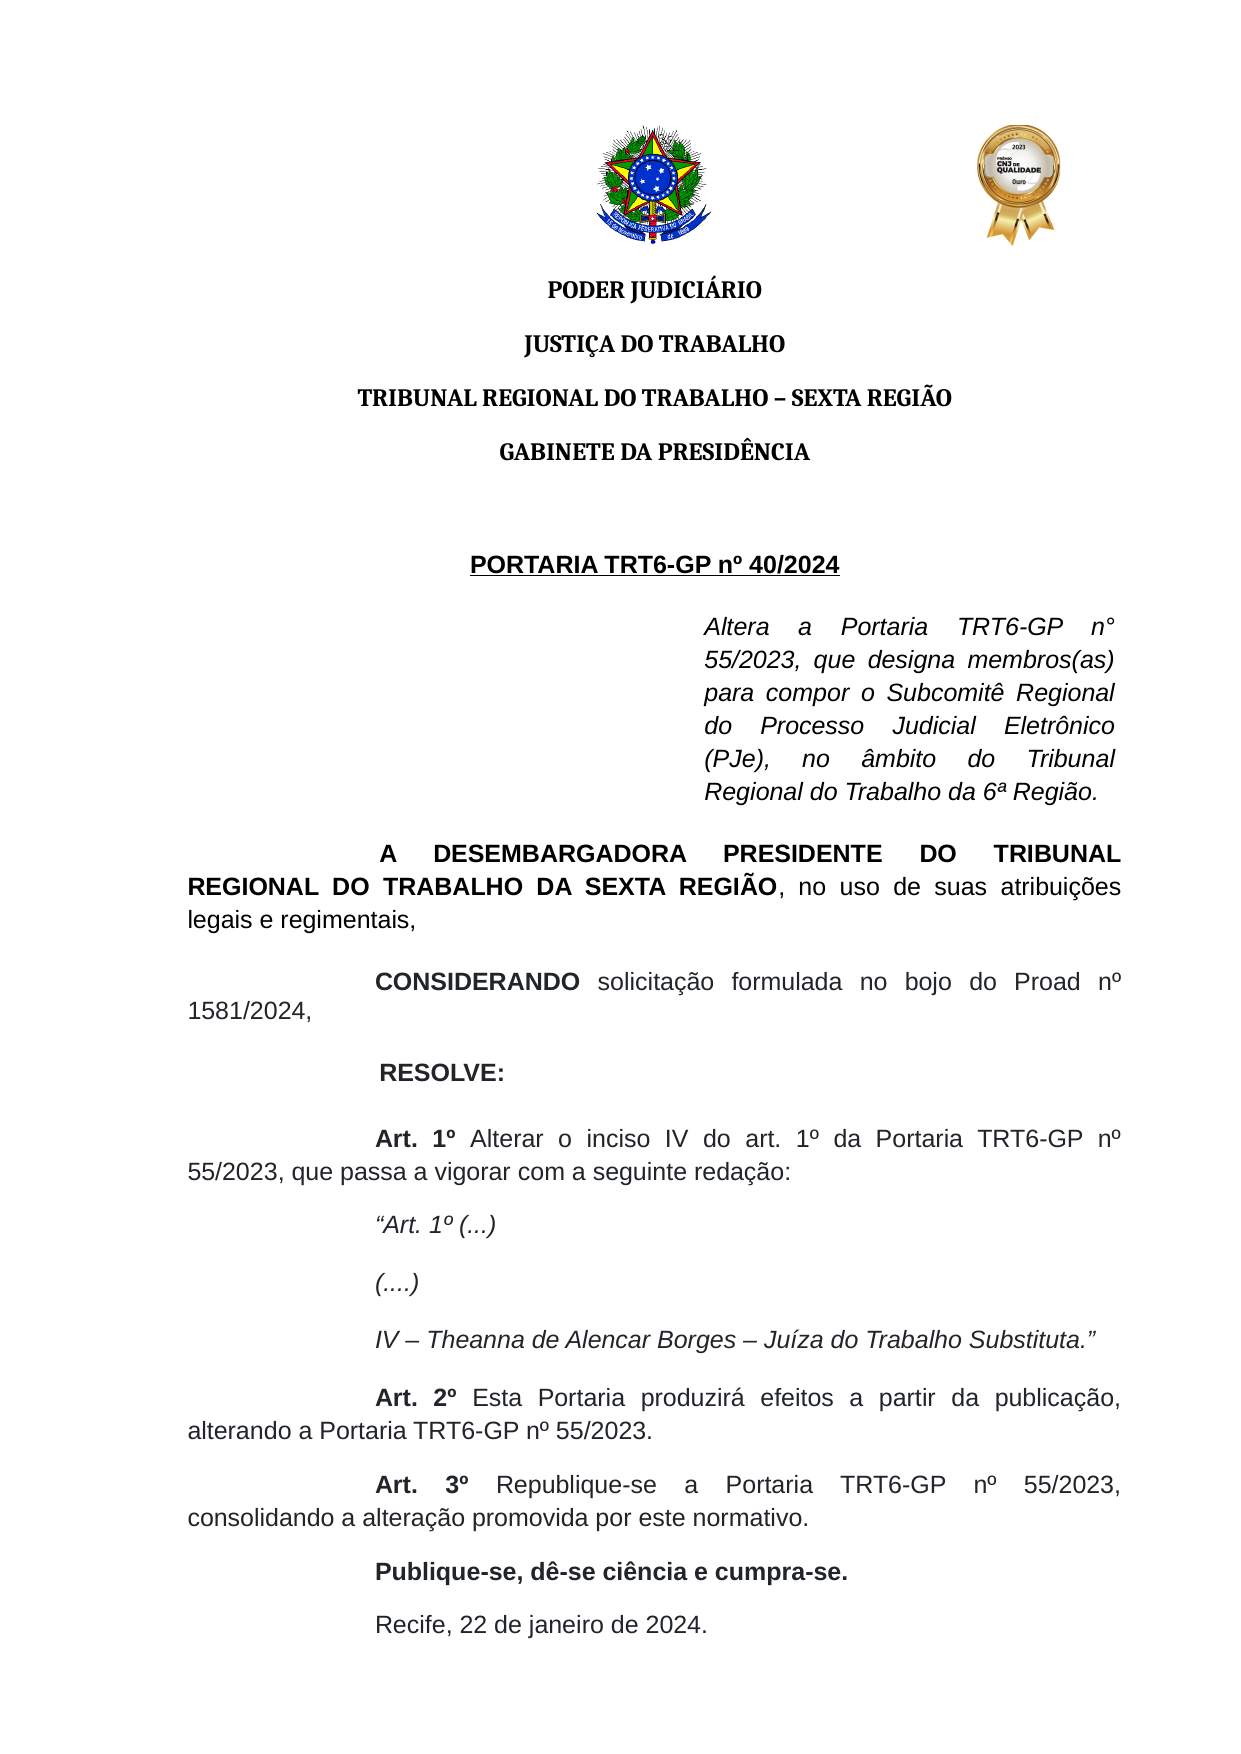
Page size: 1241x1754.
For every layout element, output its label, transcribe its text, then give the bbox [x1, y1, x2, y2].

text Publique-se, dê-se ciência e cumpra-se. [187, 1557, 1122, 1585]
text Art. 3º Republique-se a Portaria TRT6-GP nº 55/2023, consolidando a alteração promovida por este normativo. [187, 1470, 1122, 1532]
text CONSIDERANDO solicitação formulada no bojo do Proad nº 1581/2024, [187, 967, 1122, 1024]
text Recife, 22 de janeiro de 2024. [187, 1611, 1122, 1639]
picture [977, 125, 1061, 246]
subtitle PORTARIA TRT6-GP nº 40/2024 [187, 550, 1122, 578]
text Art. 1º Alterar o inciso IV do art. 1º da Portaria TRT6-GP nº 55/2023, que passa a vigorar com a seguinte redação: [187, 1123, 1122, 1185]
text Art. 2º Esta Portaria produzirá efeitos a partir da publicação, alterando a Portaria TRT6-GP nº 55/2023. [187, 1383, 1122, 1445]
text “Art. 1º (...) [187, 1210, 1122, 1239]
text IV – Theanna de Alencar Borges – Juíza do Trabalho Substituta.” [187, 1325, 1122, 1354]
subtitle Altera a Portaria TRT6-GP n° 55/2023, que designa membros(as) para compor o Subcomitê Regional do Processo Judicial Eletrônico (PJe), no âmbito do Tribunal Regional do Trabalho da 6ª Região. [704, 612, 1117, 806]
picture [590, 122, 714, 246]
text (....) [187, 1268, 1122, 1297]
text A DESEMBARGADORA PRESIDENTE DO TRIBUNAL REGIONAL DO TRABALHO DA SEXTA REGIÃO, no uso de suas atribuições legais e regimentais, [187, 839, 1122, 934]
text RESOLVE: [379, 1057, 1122, 1086]
